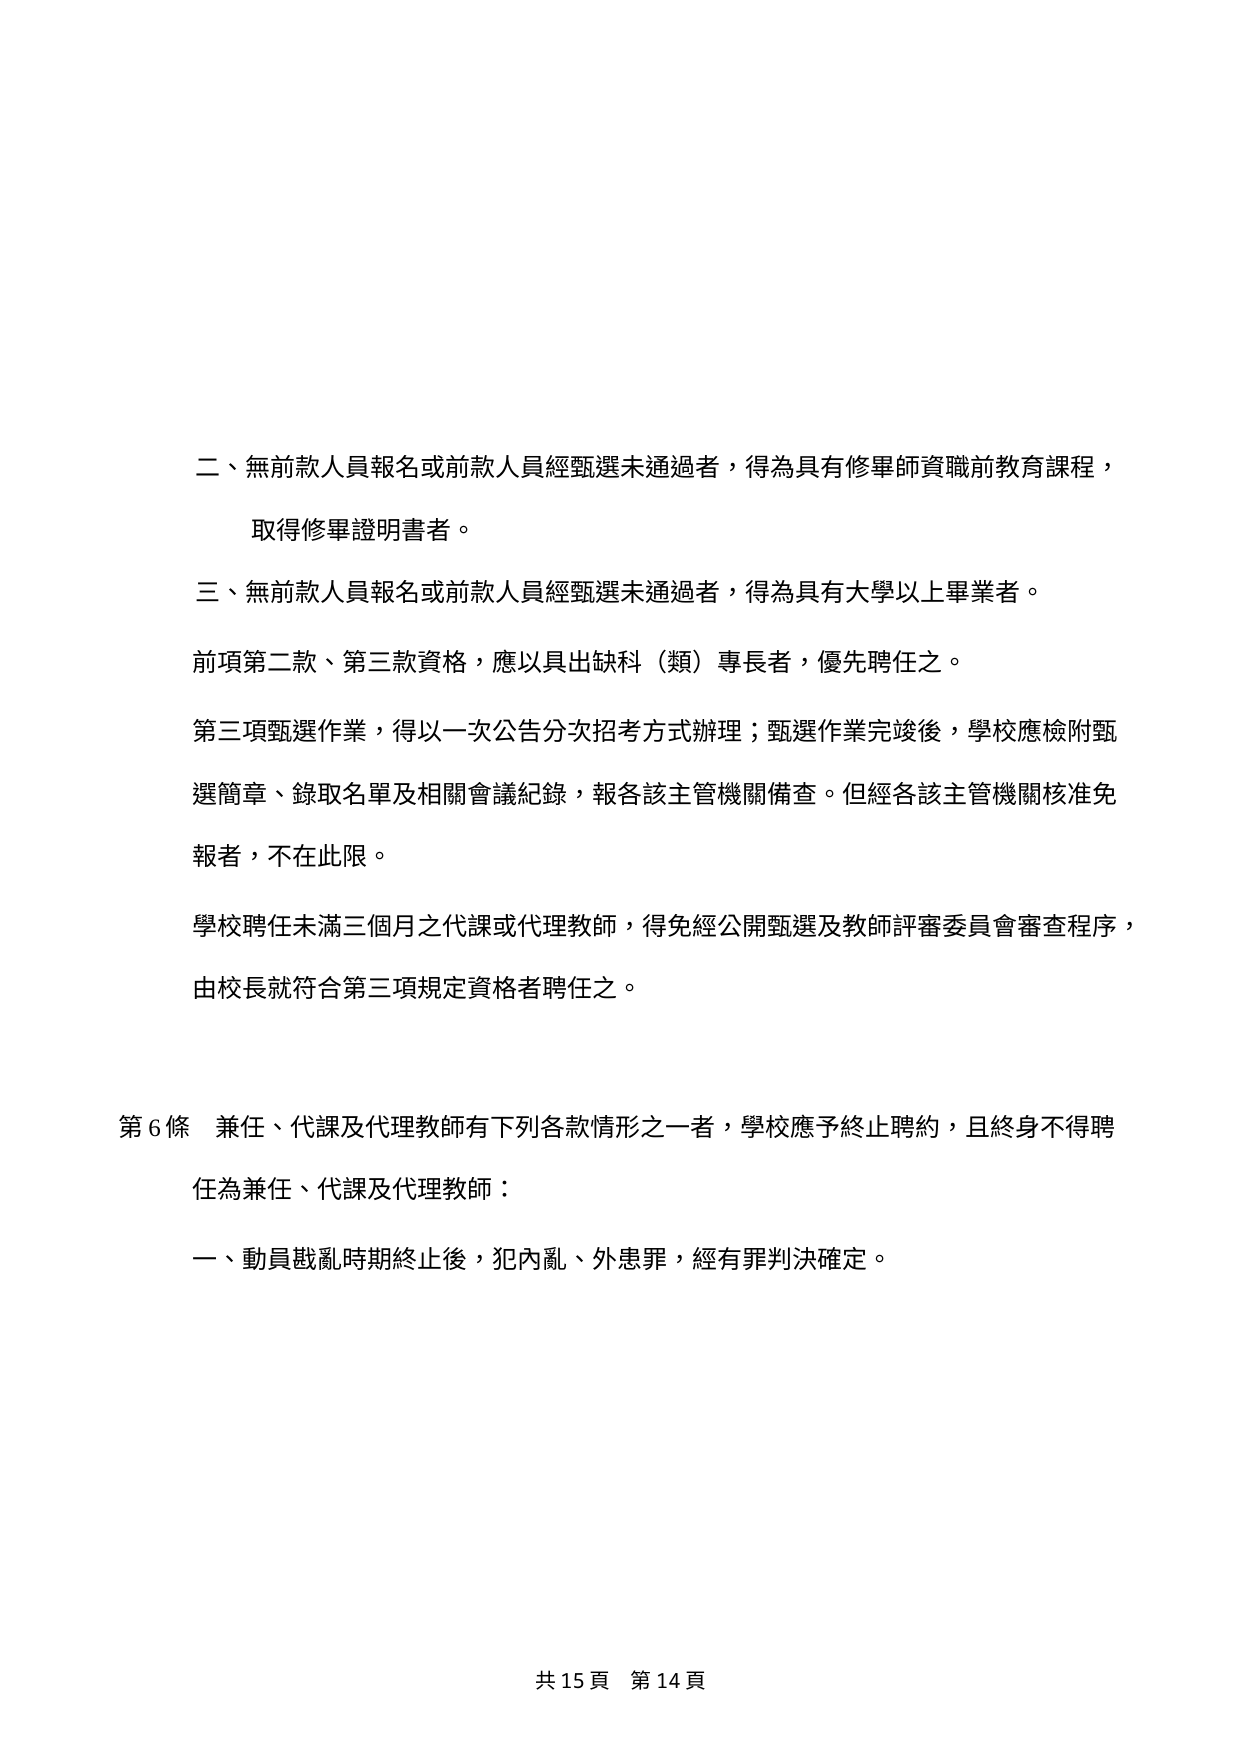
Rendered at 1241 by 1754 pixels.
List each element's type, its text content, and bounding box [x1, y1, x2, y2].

text 前項第二款、第三款資格，應以具出缺科（類）專長者，優先聘任之。 [192, 619, 1122, 681]
text 三、無前款人員報名或前款人員經甄選未通過者，得為具有大學以上畢業者。 [118, 549, 1122, 612]
text 學校聘任未滿三個月之代課或代理教師，得免經公開甄選及教師評審委員會審查程序，由校長就符合第三項規定資格者聘任之。 [192, 882, 1122, 1007]
text 第6條 兼任、代課及代理教師有下列各款情形之一者，學校應予終止聘約，且終身不得聘任為兼任、代課及代理教師： [118, 1084, 1122, 1209]
text 一、動員戡亂時期終止後，犯內亂、外患罪，經有罪判決確定。 [192, 1216, 1122, 1278]
text 二、無前款人員報名或前款人員經甄選未通過者，得為具有修畢師資職前教育課程，取得修畢證明書者。 [195, 424, 1122, 549]
text 第三項甄選作業，得以一次公告分次招考方式辦理；甄選作業完竣後，學校應檢附甄選簡章、錄取名單及相關會議紀錄，報各該主管機關備查。但經各該主管機關核准免報者，不在此限。 [192, 688, 1122, 876]
